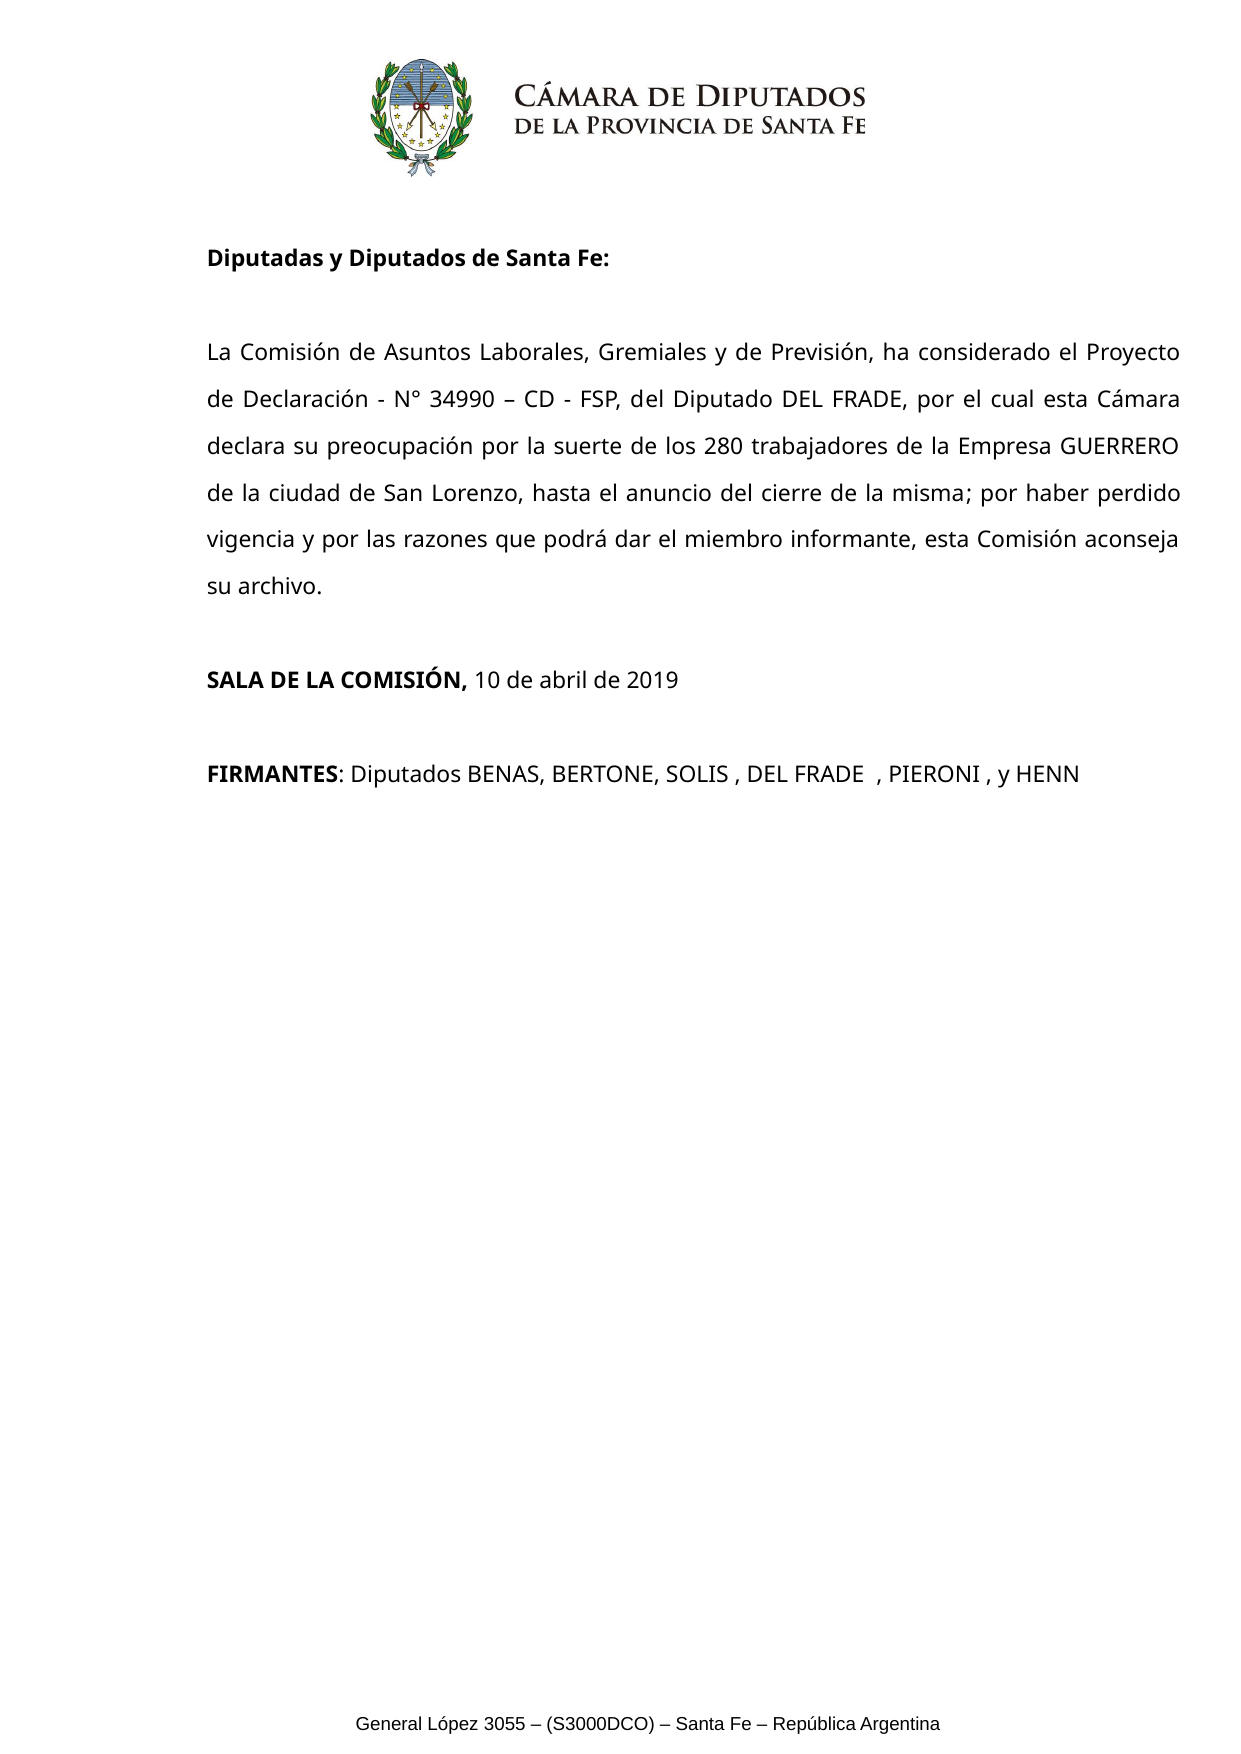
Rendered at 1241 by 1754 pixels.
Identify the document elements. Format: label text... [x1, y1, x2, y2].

text Diputadas y Diputados de Santa Fe: [207, 242, 1181, 273]
text SALA DE LA COMISIÓN, 10 de abril de 2019 [207, 664, 1181, 695]
text FIRMANTES: Diputados BENAS, BERTONE, SOLIS , DEL FRADE , PIERONI , y HENN [207, 758, 1181, 789]
text La Comisión de Asuntos Laborales, Gremiales y de Previsión, ha considerado el Proyecto de Declaración - N° 34990 – CD - FSP, del Diputado DEL FRADE, por el cual esta Cámara declara su preocupación por la suerte de los 280 trabajadores de la Empresa GUERRERO de la ciudad de San Lorenzo, hasta el anuncio del cierre de la misma; por haber perdido vigencia y por las razones que podrá dar el miembro informante, esta Comisión aconseja su archivo. [207, 336, 1181, 602]
picture [370, 59, 866, 181]
